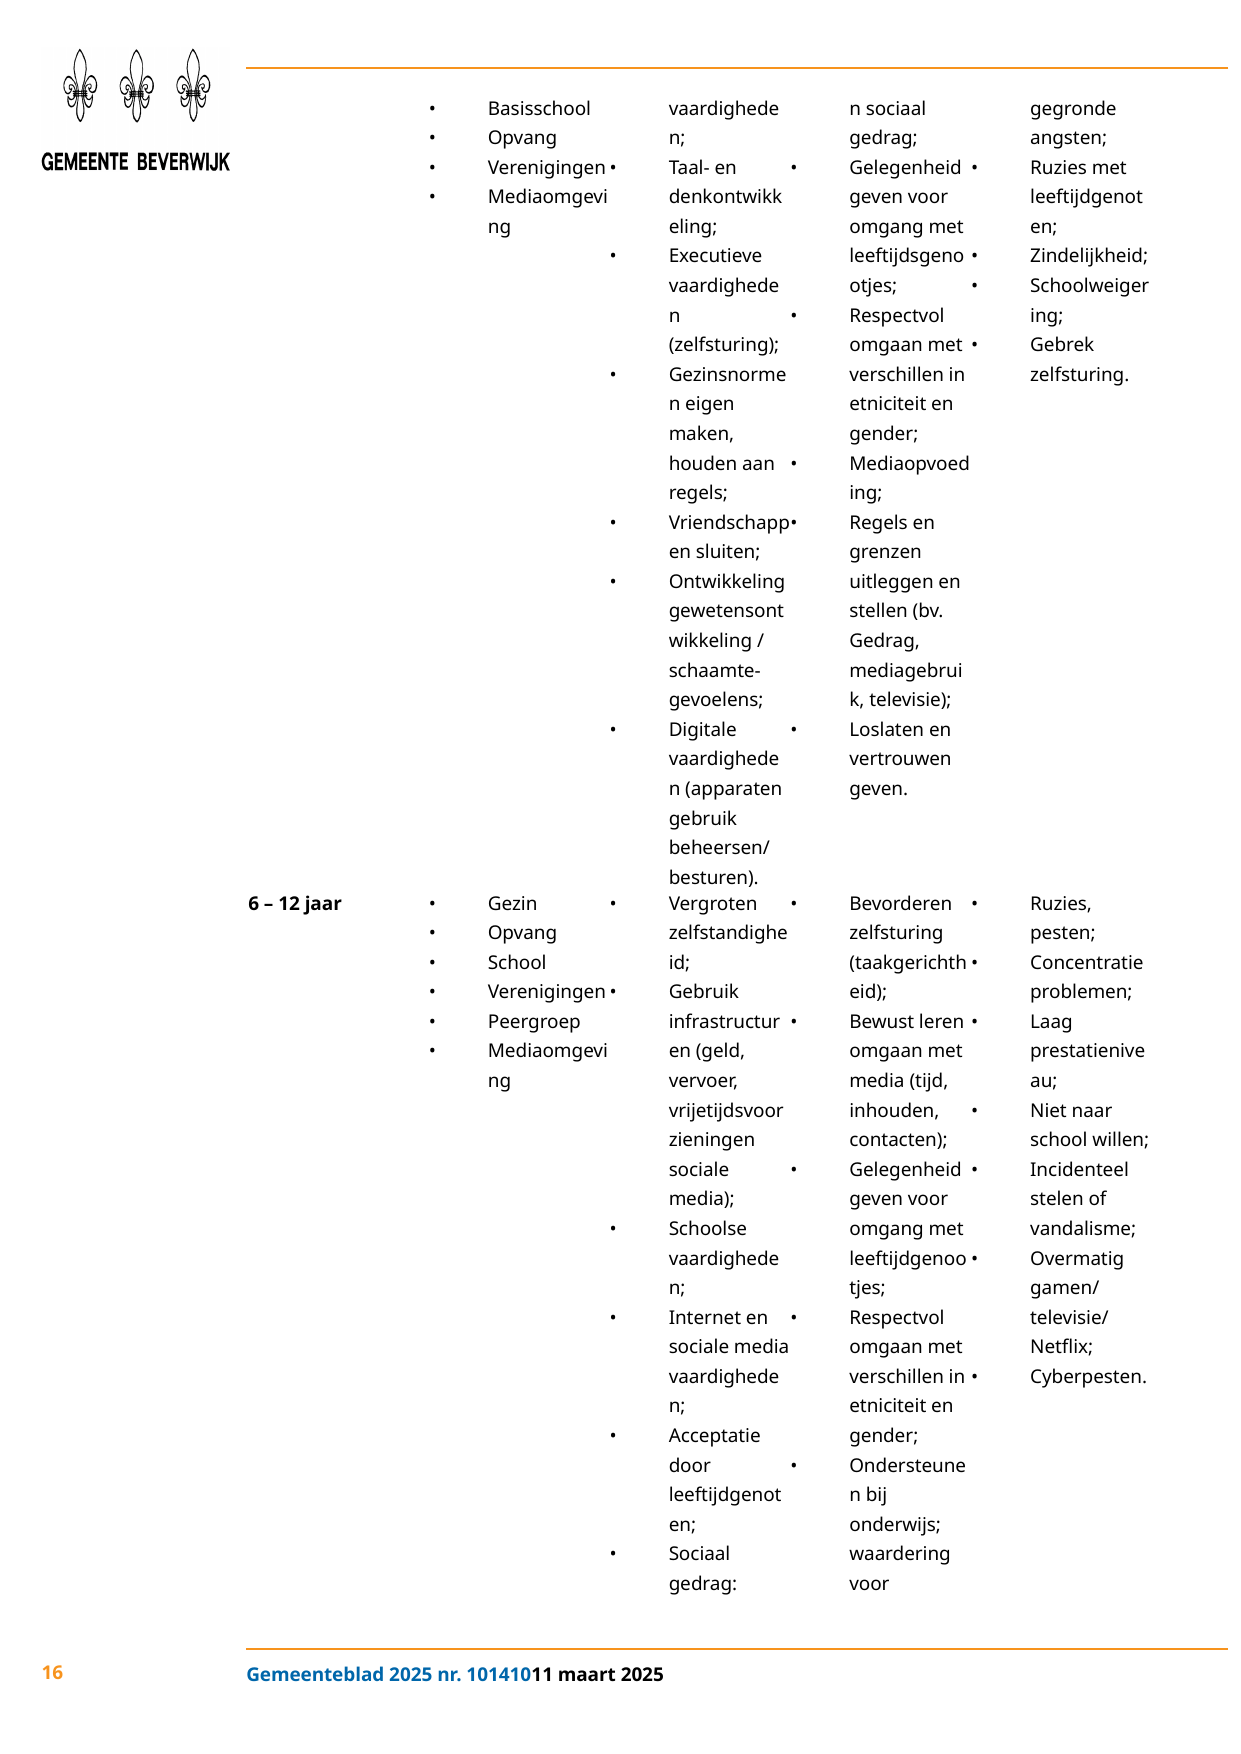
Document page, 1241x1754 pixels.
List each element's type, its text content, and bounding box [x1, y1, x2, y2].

table_cell Schoolse vaardigheden; Taal- en denkontwikkeling; Executieve vaardigheden (zelfsturing); Gezinsnormen eigen maken, houden aan regels; Vriendschappen sluiten; Ontwikkeling gewetensontwikkeling / schaamte- gevoelens; Digitale vaardigheden (apparaten gebruik beheersen/ besturen). [609, 95, 790, 890]
table_cell Gezin Basisschool Opvang Verenigingen Mediaomgeving [429, 95, 609, 890]
table_cell Vergroten zelfstandigheid; Gebruik infrastructuren (geld, vervoer, vrijetijdsvoorzieningen sociale media); Schoolse vaardigheden; Internet en sociale media vaardigheden; Acceptatie door leeftijdgenoten; Sociaal gedrag: [609, 890, 790, 1596]
table_cell Ruzies, pesten; Concentratie problemen; Laag prestatieniveau; Niet naar school willen; Incidenteel stelen of vandalisme; Overmatig gamen/ televisie/ Netflix; Cyberpesten. [971, 890, 1152, 1596]
table_cell Gezin Opvang School Verenigingen Peergroep Mediaomgeving [429, 890, 609, 1596]
table_cell [248, 95, 429, 890]
table_cell Bevorderen zelfsturing (taakgerichtheid); Bewust leren omgaan met media (tijd, inhouden, contacten); Gelegenheid geven voor omgang met leeftijdgenootjes; Respectvol omgaan met verschillen in etniciteit en gender; Ondersteunen bij onderwijs; waardering voor [790, 890, 971, 1596]
table_cell Aanmoedigen sociaal gedrag; Gelegenheid geven voor omgang met leeftijdsgenootjes; Respectvol omgaan met verschillen in etniciteit en gender; Mediaopvoeding; Regels en grenzen uitleggen en stellen (bv. Gedrag, mediagebruik, televisie); Loslaten en vertrouwen geven. [790, 95, 971, 890]
picture [41, 47, 231, 172]
table_cell 6 – 12 jaar [248, 890, 429, 1596]
table_cell Niet gegronde angsten; Ruzies met leeftijdgenoten; Zindelijkheid; Schoolweigering; Gebrek zelfsturing. [971, 95, 1152, 890]
